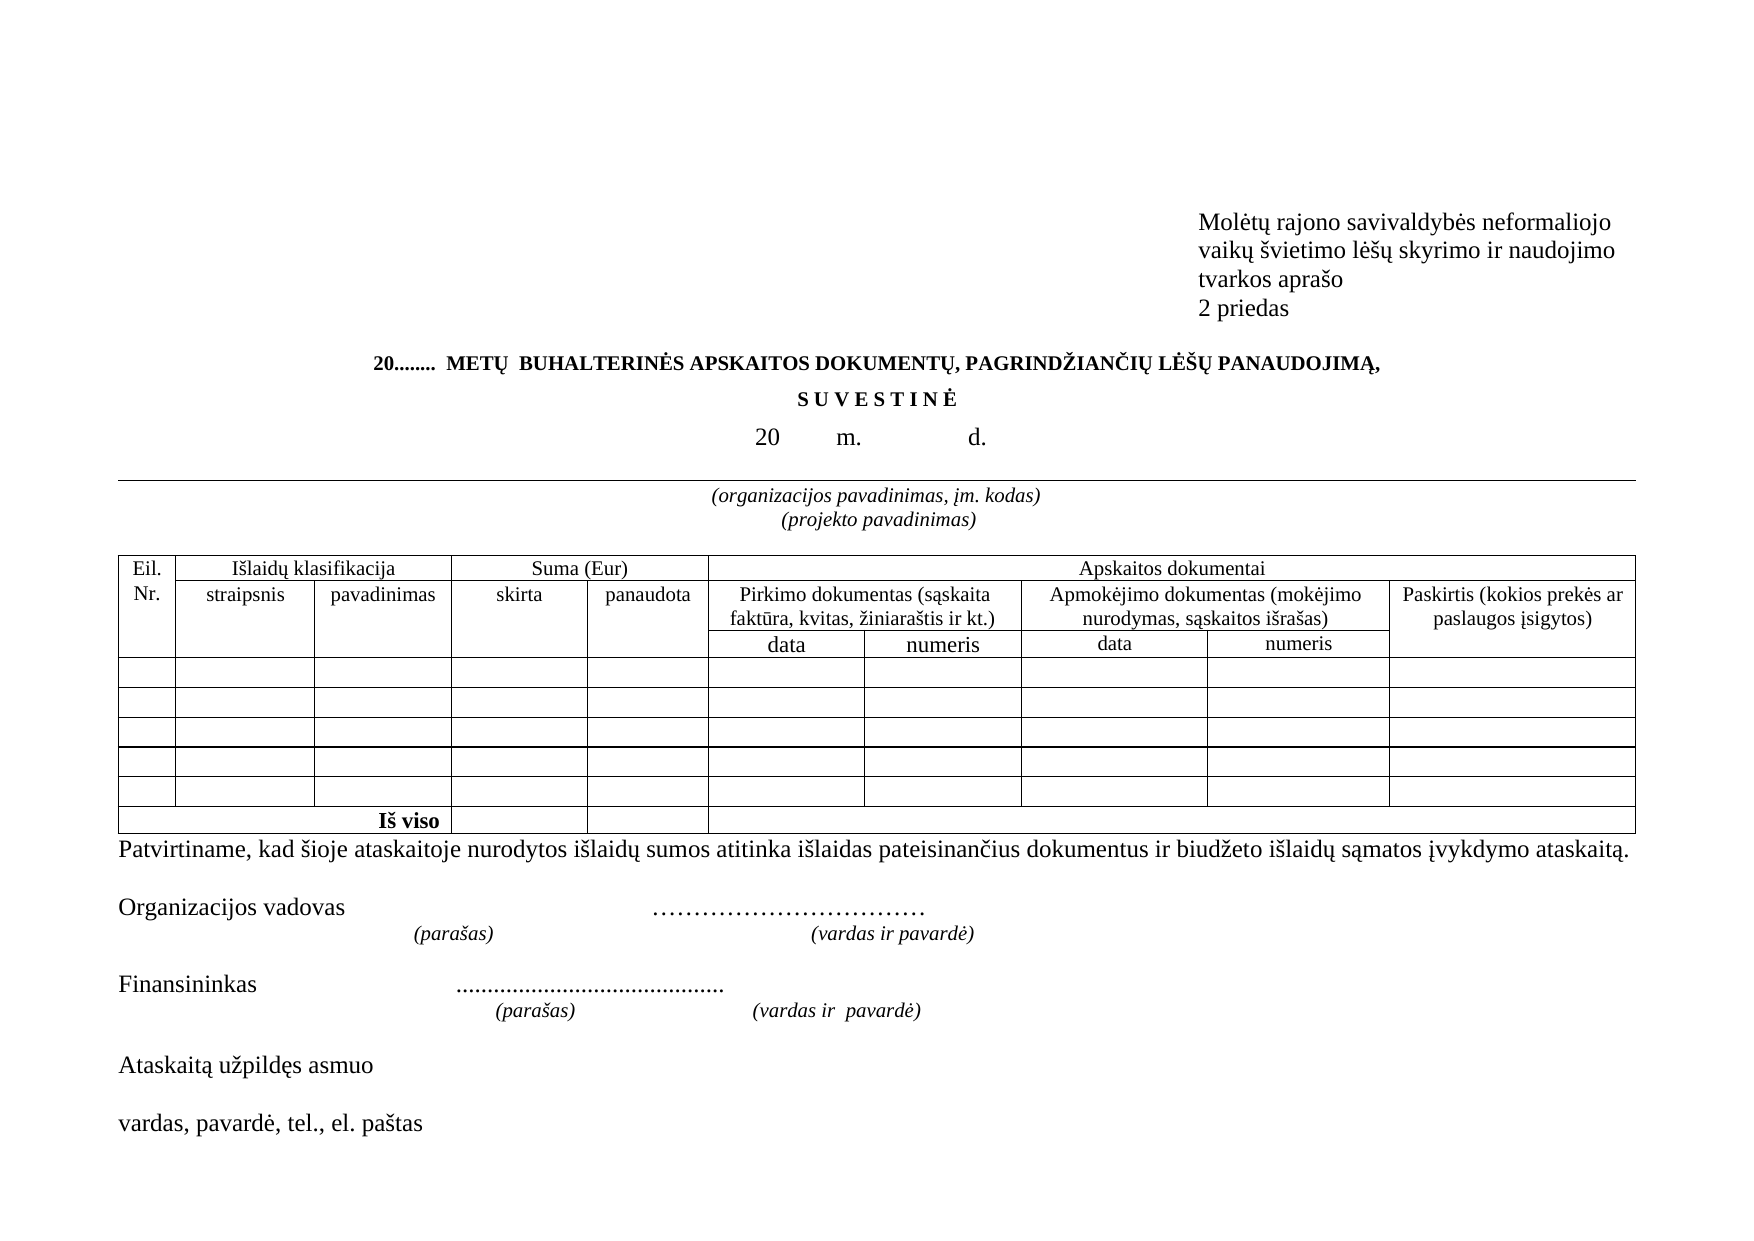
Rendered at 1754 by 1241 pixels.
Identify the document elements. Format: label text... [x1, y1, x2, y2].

table_header Išlaidų klasifikacija [176, 556, 451, 580]
table_header Suma (Eur) [452, 556, 708, 580]
table_cell [709, 688, 864, 717]
table_cell Apmokėjimo dokumentas (mokėjimo nurodymas, sąskaitos išrašas) [1022, 581, 1389, 629]
table_cell [709, 807, 1635, 833]
table_cell numeris [1208, 631, 1389, 657]
table_cell [865, 777, 1021, 806]
table_cell [1208, 718, 1389, 746]
table_cell [1208, 688, 1389, 717]
table_cell [119, 718, 175, 746]
table_header Eil. Nr. [119, 556, 175, 657]
table_cell [452, 777, 587, 806]
table_cell [452, 807, 587, 833]
table_cell [119, 658, 175, 687]
table_cell [119, 688, 175, 717]
table_cell [1390, 688, 1635, 717]
table_cell [709, 658, 864, 687]
table_cell [709, 718, 864, 746]
table_cell numeris [865, 631, 1021, 657]
table_cell [588, 807, 708, 833]
table_cell [1022, 658, 1207, 687]
text tvarkos aprašo [1198, 264, 1636, 293]
table_cell [588, 658, 708, 687]
text Patvirtiname, kad šioje ataskaitoje nurodytos išlaidų sumos atitinka išlaidas pateisinančius dokumentus ir biudžeto išlaidų sąmatos įvykdymo ataskaitą. [118, 834, 1636, 863]
table_cell [452, 748, 587, 776]
text vardas, pavardė, tel., el. paštas [118, 1108, 1636, 1137]
text Ataskaitą užpildęs asmuo [118, 1050, 1636, 1079]
table_cell [1390, 777, 1635, 806]
table_cell [865, 688, 1021, 717]
table_cell [119, 777, 175, 806]
table_cell [1390, 718, 1635, 746]
text (projekto pavadinimas) [118, 507, 1636, 531]
table_cell [865, 748, 1021, 776]
text (organizacijos pavadinimas, įm. kodas) [118, 481, 1636, 507]
table_cell [709, 777, 864, 806]
text S U V E S T I N Ė [118, 386, 1636, 411]
text (parašas) (vardas ir pavardė) [118, 921, 1636, 945]
table_cell [176, 658, 314, 687]
table_cell [315, 718, 451, 746]
table_cell [452, 688, 587, 717]
table_cell [315, 658, 451, 687]
text Organizacijos vadovas …………………………… [118, 892, 1636, 921]
table_cell [1208, 658, 1389, 687]
table_cell [709, 748, 864, 776]
table_cell pavadinimas [315, 581, 451, 657]
table_cell [315, 748, 451, 776]
table_cell straipsnis [176, 581, 314, 657]
table_cell [588, 688, 708, 717]
table_cell panaudota [588, 581, 708, 657]
table_cell [119, 748, 175, 776]
table_cell [1022, 688, 1207, 717]
table_cell skirta [452, 581, 587, 657]
table_cell [1022, 718, 1207, 746]
table_cell [1208, 748, 1389, 776]
table_cell [1022, 777, 1207, 806]
text 20 m. d. [118, 422, 1636, 451]
table_cell Iš viso [119, 807, 451, 833]
table_cell [315, 777, 451, 806]
text (parašas) (vardas ir pavardė) [118, 997, 1636, 1022]
table_header Apskaitos dokumentai [709, 556, 1635, 580]
table_cell [588, 718, 708, 746]
table_cell [452, 718, 587, 746]
table_cell [1390, 748, 1635, 776]
table_cell [1208, 777, 1389, 806]
table_cell [315, 688, 451, 717]
table_cell [865, 658, 1021, 687]
table_cell [176, 748, 314, 776]
table_cell [452, 658, 587, 687]
text 2 priedas [1198, 293, 1636, 322]
table_cell [176, 688, 314, 717]
table_cell data [1022, 631, 1207, 657]
text Molėtų rajono savivaldybės neformaliojo [1198, 207, 1636, 235]
table_cell data [709, 631, 864, 657]
table_cell [1390, 658, 1635, 687]
text vaikų švietimo lėšų skyrimo ir naudojimo [1198, 235, 1636, 264]
text Finansininkas ........................................... [118, 969, 1636, 997]
text 20........ METŲ BUHALTERINĖS APSKAITOS DOKUMENTŲ, PAGRINDŽIANČIŲ LĖŠŲ PANAUDOJIMĄ, [118, 350, 1636, 374]
table_cell [865, 718, 1021, 746]
table_cell Pirkimo dokumentas (sąskaita faktūra, kvitas, žiniaraštis ir kt.) [709, 581, 1021, 629]
table_cell [176, 718, 314, 746]
table_cell Paskirtis (kokios prekės ar paslaugos įsigytos) [1390, 581, 1635, 657]
table_cell [588, 748, 708, 776]
table_cell [588, 777, 708, 806]
table_cell [176, 777, 314, 806]
table_cell [1022, 748, 1207, 776]
